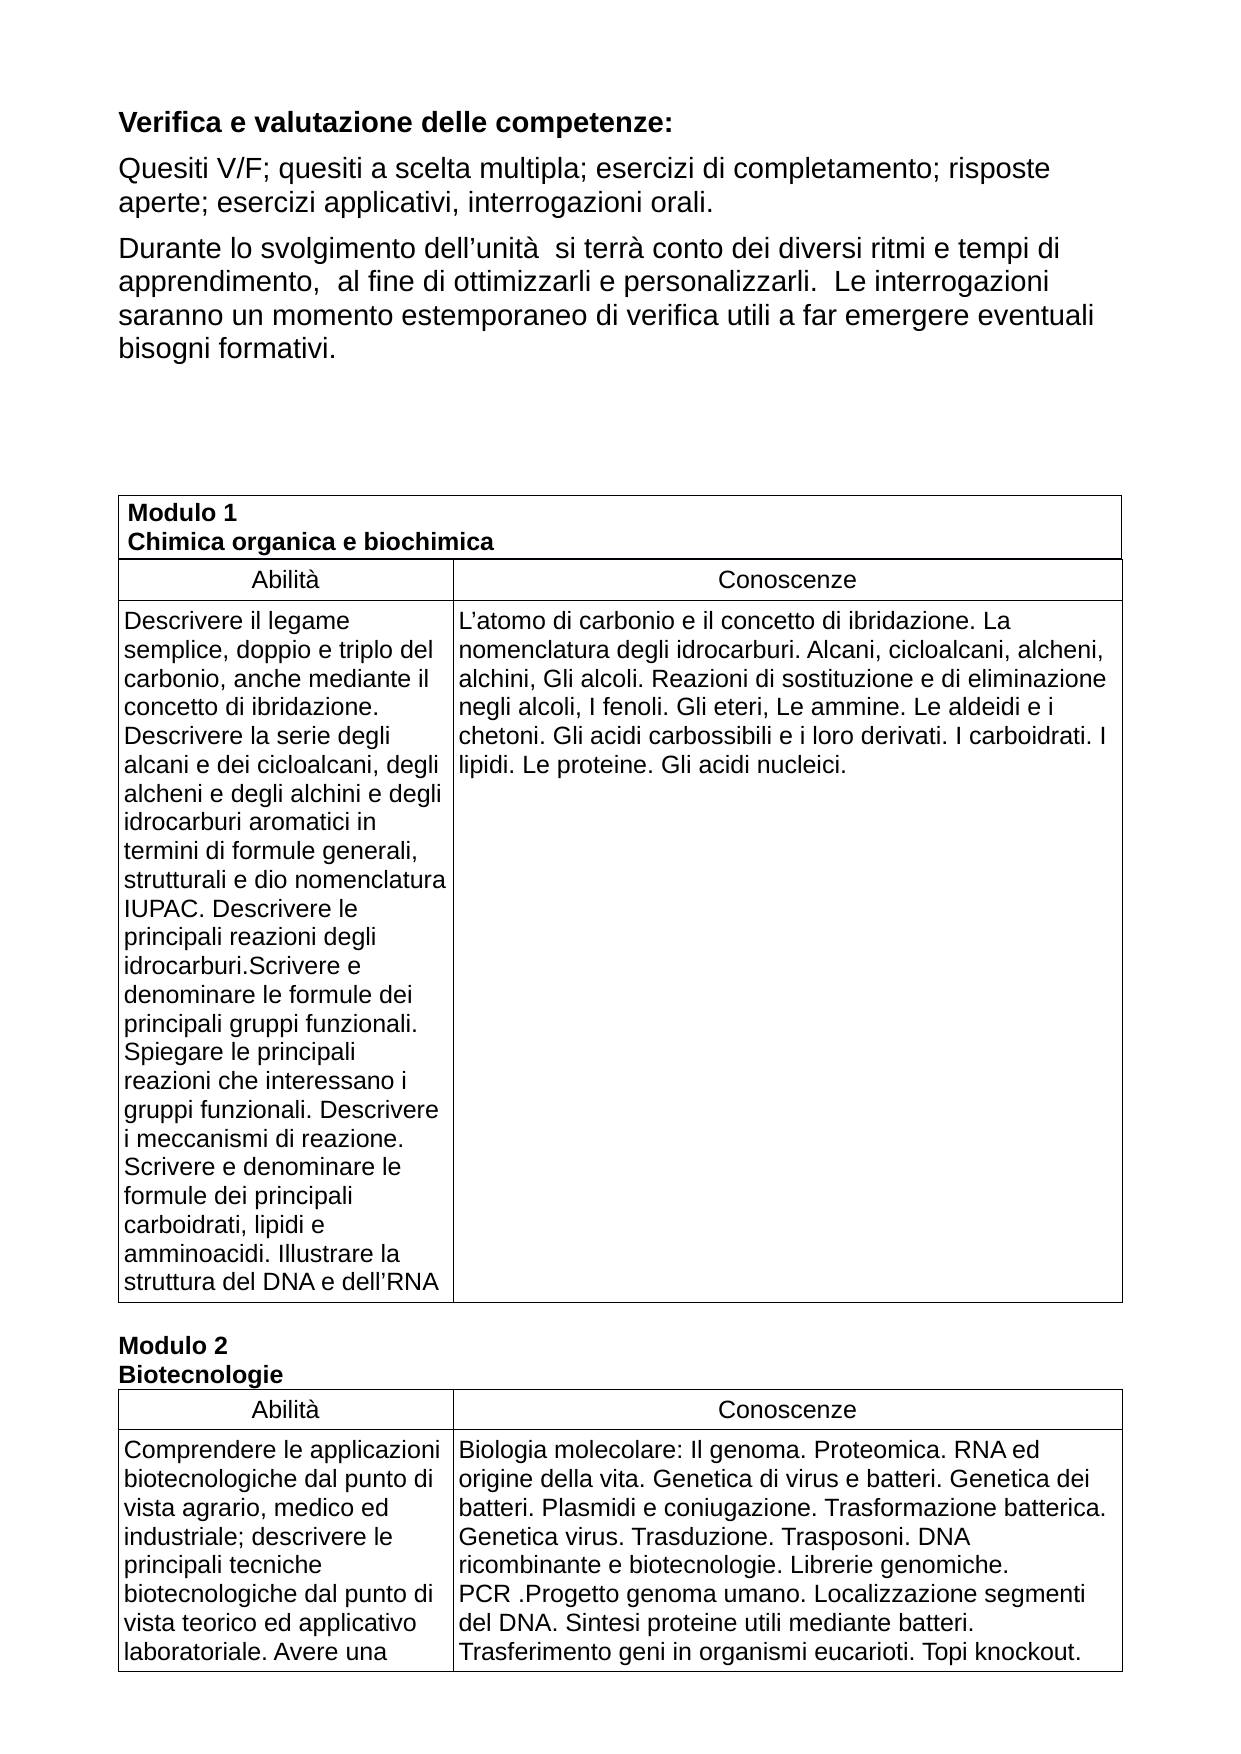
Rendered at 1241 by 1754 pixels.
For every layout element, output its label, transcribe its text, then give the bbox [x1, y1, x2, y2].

table_header Abilità [119, 1390, 453, 1429]
table_cell L’atomo di carbonio e il concetto di ibridazione. La nomenclatura degli idrocarburi. Alcani, cicloalcani, alcheni, alchini, Gli alcoli. Reazioni di sostituzione e di eliminazione negli alcoli, I fenoli. Gli eteri, Le ammine. Le aldeidi e i chetoni. Gli acidi carbossibili e i loro derivati. I carboidrati. I lipidi. Le proteine. Gli acidi nucleici. [454, 601, 1122, 1302]
text Quesiti V/F; quesiti a scelta multipla; esercizi di completamento; risposte aperte; esercizi applicativi, interrogazioni orali. [118, 151, 1122, 218]
table_cell Biologia molecolare: Il genoma. Proteomica. RNA ed origine della vita. Genetica di virus e batteri. Genetica dei batteri. Plasmidi e coniugazione. Trasformazione batterica. Genetica virus. Trasduzione. Trasposoni. DNA ricombinante e biotecnologie. Librerie genomiche. PCR .Progetto genoma umano. Localizzazione segmenti del DNA. Sintesi proteine utili mediante batteri. Trasferimento geni in organismi eucarioti. Topi knockout. [454, 1430, 1122, 1671]
table_header Conoscenze [454, 560, 1122, 600]
text Durante lo svolgimento dell’unità si terrà conto dei diversi ritmi e tempi di apprendimento, al fine di ottimizzarli e personalizzarli. Le interrogazioni saranno un momento estemporaneo di verifica utili a far emergere eventuali bisogni formativi. [118, 231, 1122, 365]
text Verifica e valutazione delle competenze: [118, 105, 1122, 139]
text Biotecnologie [118, 1360, 1122, 1388]
table_cell Descrivere il legame semplice, doppio e triplo del carbonio, anche mediante il concetto di ibridazione. Descrivere la serie degli alcani e dei cicloalcani, degli alcheni e degli alchini e degli idrocarburi aromatici in termini di formule generali, strutturali e dio nomenclatura IUPAC. Descrivere le principali reazioni degli idrocarburi.Scrivere e denominare le formule dei principali gruppi funzionali. Spiegare le principali reazioni che interessano i gruppi funzionali. Descrivere i meccanismi di reazione. Scrivere e denominare le formule dei principali carboidrati, lipidi e amminoacidi. Illustrare la struttura del DNA e dell’RNA [119, 601, 453, 1302]
table_header Abilità [119, 560, 453, 600]
table_cell Comprendere le applicazioni biotecnologiche dal punto di vista agrario, medico ed industriale; descrivere le principali tecniche biotecnologiche dal punto di vista teorico ed applicativo laboratoriale. Avere una [119, 1430, 453, 1671]
text Chimica organica e biochimica [119, 524, 1121, 558]
text Modulo 2 [118, 1331, 1122, 1360]
text Modulo 1 [119, 496, 1121, 524]
table_header Conoscenze [454, 1390, 1122, 1429]
